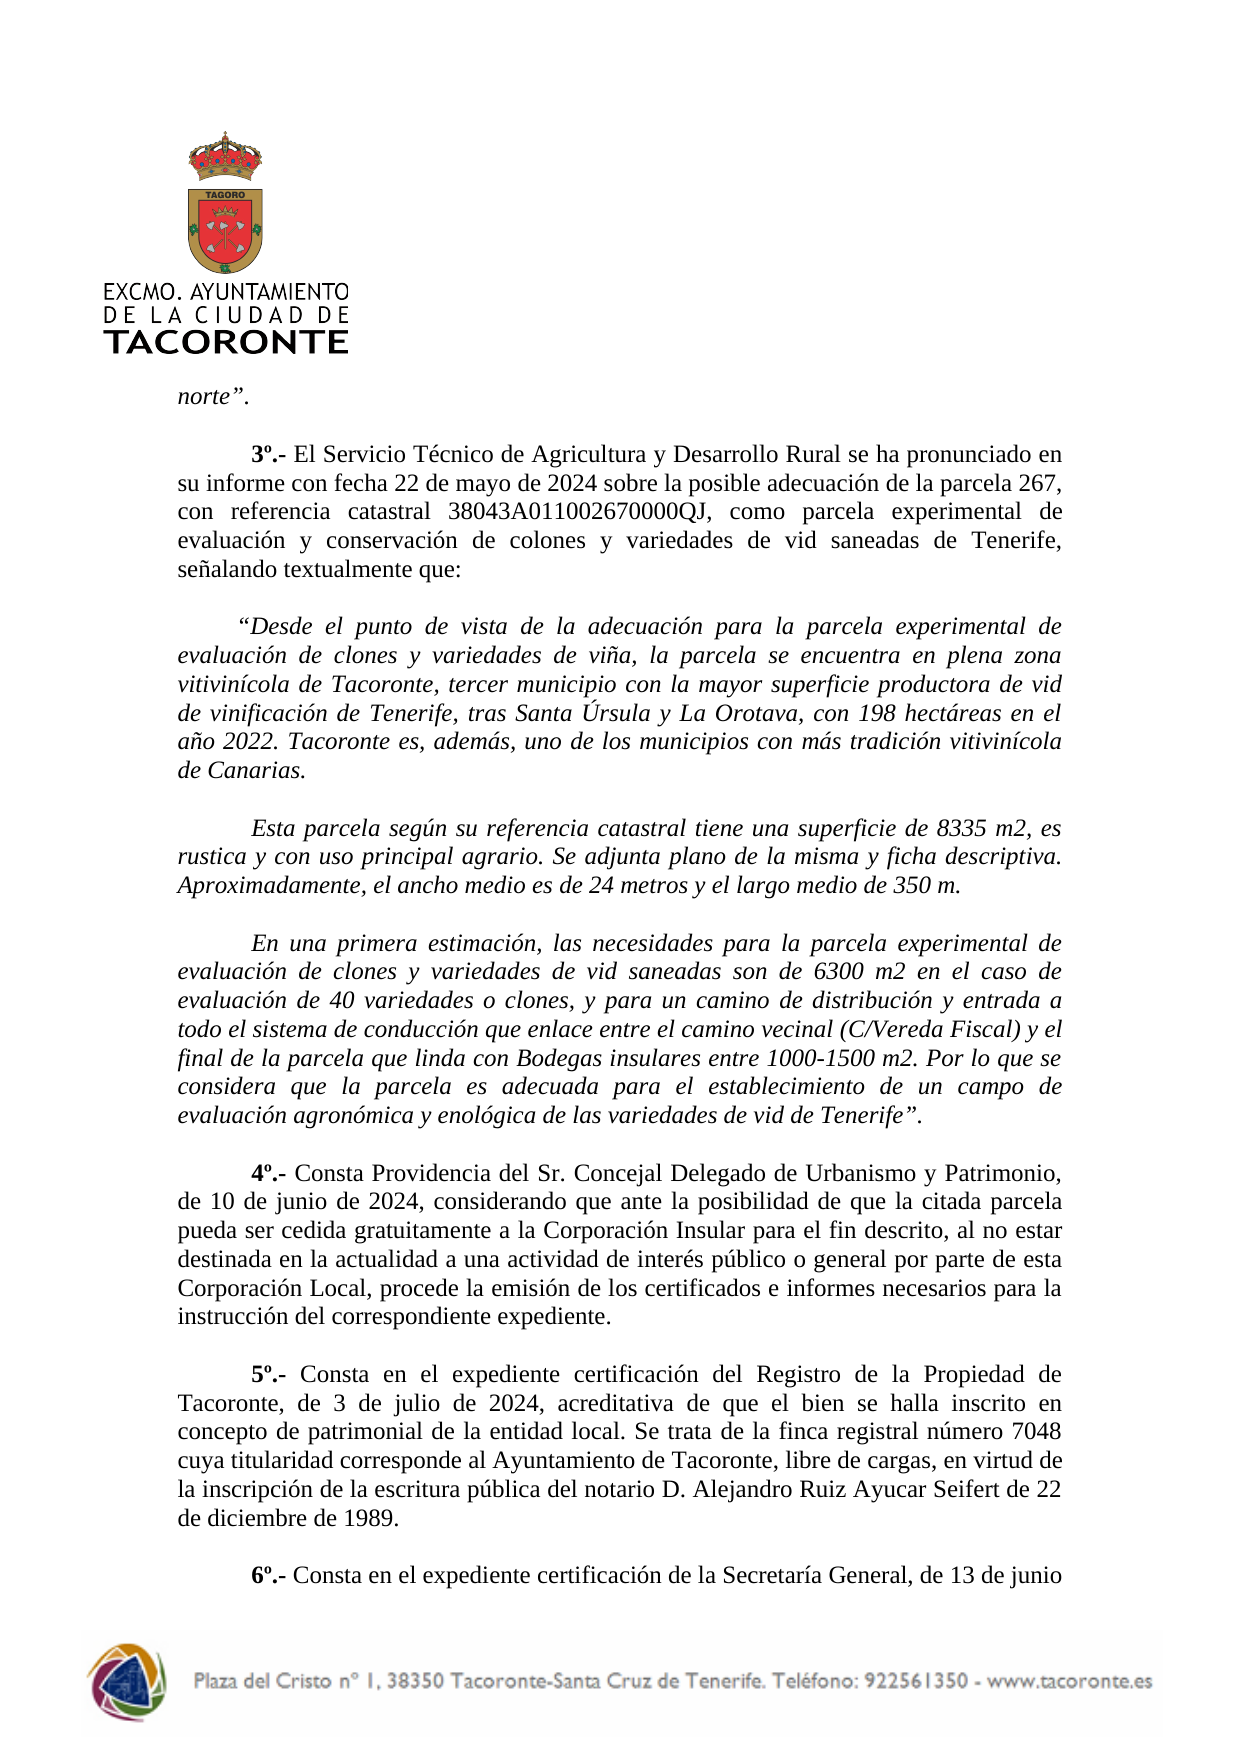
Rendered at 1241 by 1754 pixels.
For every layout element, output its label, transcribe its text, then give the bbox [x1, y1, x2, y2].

text 5º.- Consta en el expediente certificación del Registro de la Propiedad de Tacoronte, de 3 de julio de 2024, acreditativa de que el bien se halla inscrito en concepto de patrimonial de la entidad local. Se trata de la finca registral número 7048 cuya titularidad corresponde al Ayuntamiento de Tacoronte, libre de cargas, en virtud de la inscripción de la escritura pública del notario D. Alejandro Ruiz Ayucar Seifert de 22 de diciembre de 1989. [177, 1359, 1063, 1531]
picture [103, 131, 348, 354]
text Esta parcela según su referencia catastral tiene una superficie de 8335 m2, es rustica y con uso principal agrario. Se adjunta plano de la misma y ficha descriptiva. Aproximadamente, el ancho medio es de 24 metros y el largo medio de 350 m. [177, 813, 1063, 899]
text En una primera estimación, las necesidades para la parcela experimental de evaluación de clones y variedades de vid saneadas son de 6300 m2 en el caso de evaluación de 40 variedades o clones, y para un camino de distribución y entrada a todo el sistema de conducción que enlace entre el camino vecinal (C/Vereda Fiscal) y el final de la parcela que linda con Bodegas insulares entre 1000-1500 m2. Por lo que se considera que la parcela es adecuada para el establecimiento de un campo de evaluación agronómica y enológica de las variedades de vid de Tenerife”. [177, 928, 1063, 1129]
text 4º.- Consta Providencia del Sr. Concejal Delegado de Urbanismo y Patrimonio, de 10 de junio de 2024, considerando que ante la posibilidad de que la citada parcela pueda ser cedida gratuitamente a la Corporación Insular para el fin descrito, al no estar destinada en la actualidad a una actividad de interés público o general por parte de esta Corporación Local, procede la emisión de los certificados e informes necesarios para la instrucción del correspondiente expediente. [177, 1158, 1063, 1330]
picture [80, 1630, 1163, 1737]
text 6º.- Consta en el expediente certificación de la Secretaría General, de 13 de junio [177, 1560, 1063, 1589]
text 3º.- El Servicio Técnico de Agricultura y Desarrollo Rural se ha pronunciado en su informe con fecha 22 de mayo de 2024 sobre la posible adecuación de la parcela 267, con referencia catastral 38043A011002670000QJ, como parcela experimental de evaluación y conservación de colones y variedades de vid saneadas de Tenerife, señalando textualmente que: [177, 439, 1063, 583]
text norte”. [177, 381, 1063, 410]
text “Desde el punto de vista de la adecuación para la parcela experimental de evaluación de clones y variedades de viña, la parcela se encuentra en plena zona vitivinícola de Tacoronte, tercer municipio con la mayor superficie productora de vid de vinificación de Tenerife, tras Santa Úrsula y La Orotava, con 198 hectáreas en el año 2022. Tacoronte es, además, uno de los municipios con más tradición vitivinícola de Canarias. [177, 611, 1063, 784]
